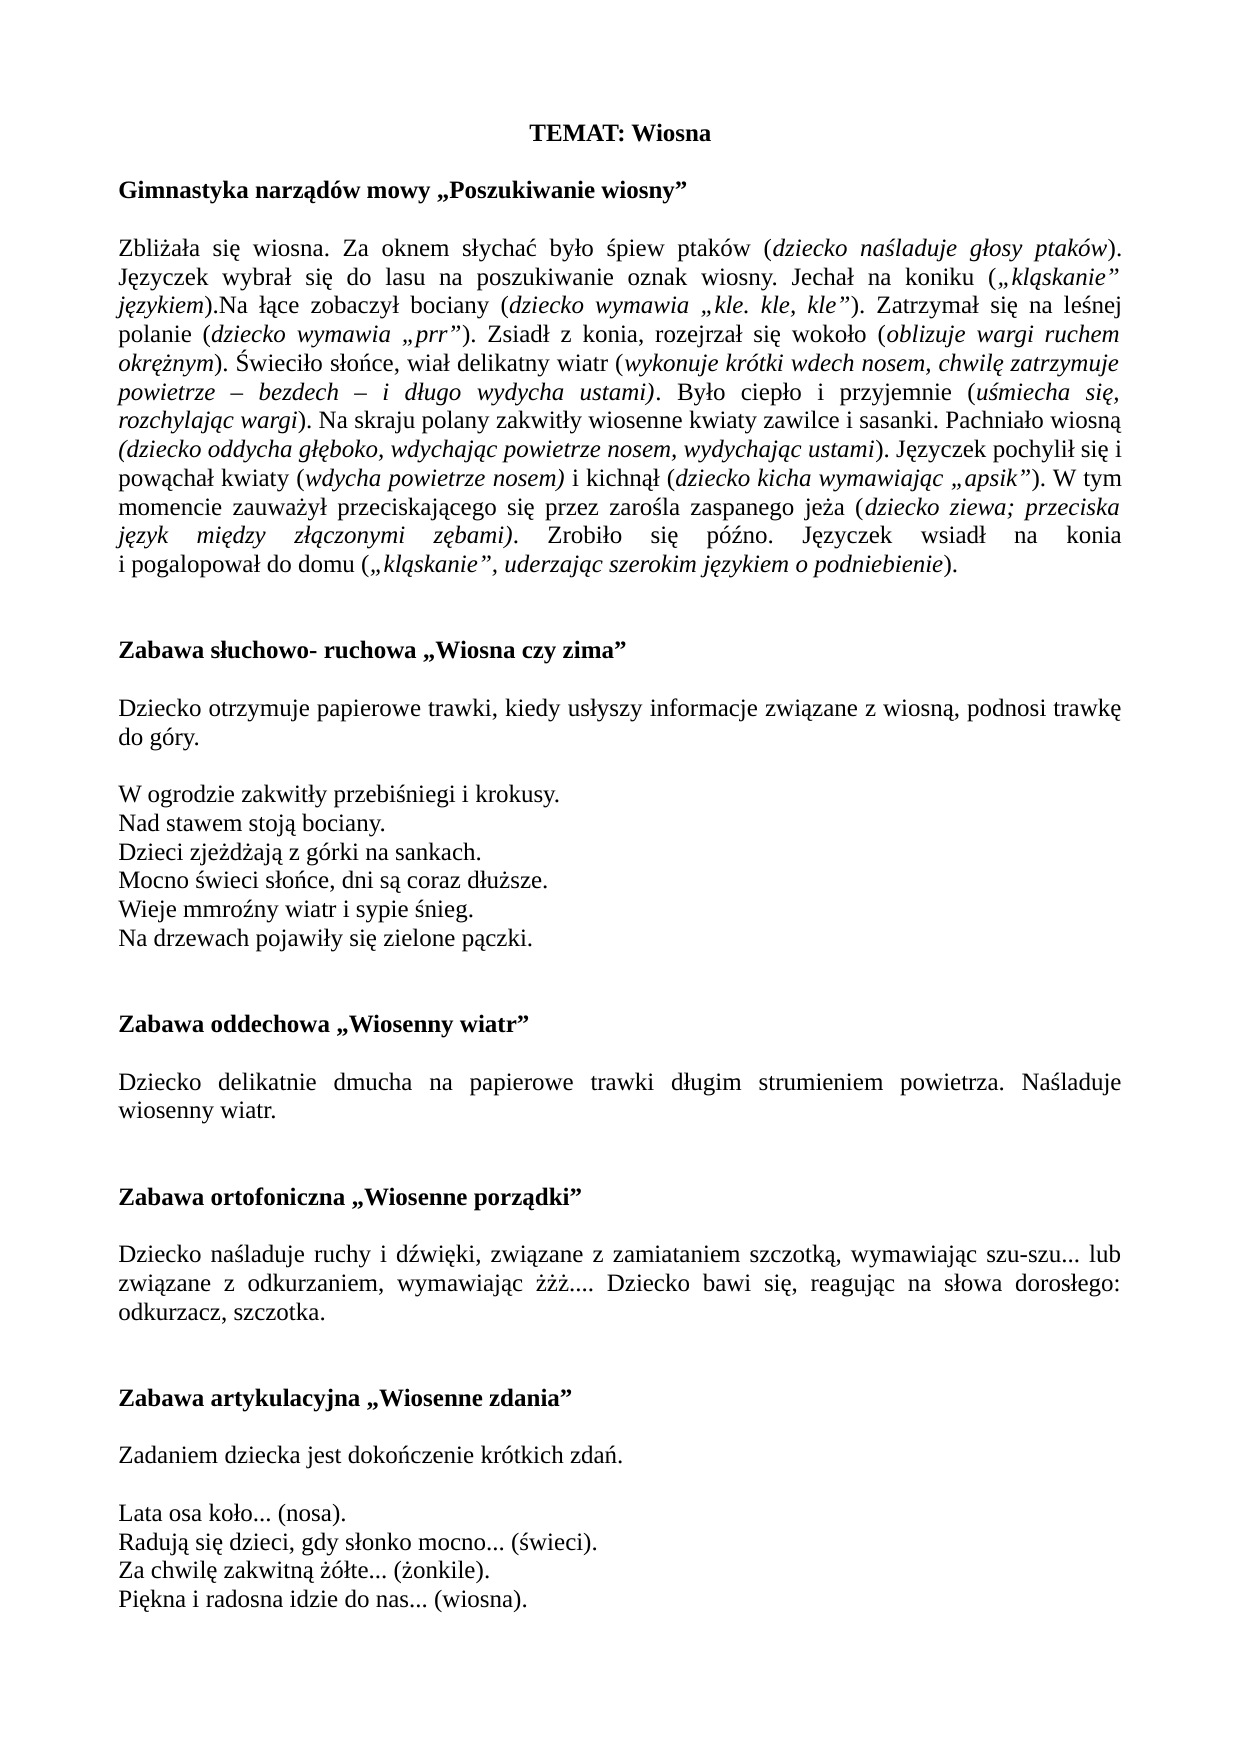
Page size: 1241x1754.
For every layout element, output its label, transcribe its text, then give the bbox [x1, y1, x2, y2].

text Na drzewach pojawiły się zielone pączki. [118, 923, 1122, 952]
text Zbliżała się wiosna. Za oknem słychać było śpiew ptaków (dziecko naśladuje głosy ptaków). Języczek wybrał się do lasu na poszukiwanie oznak wiosny. Jechał na koniku („kląskanie” językiem).Na łące zobaczył bociany (dziecko wymawia „kle. kle, kle”). Zatrzymał się na leśnej polanie (dziecko wymawia „prr”). Zsiadł z konia, rozejrzał się wokoło (oblizuje wargi ruchem okrężnym). Świeciło słońce, wiał delikatny wiatr (wykonuje krótki wdech nosem, chwilę zatrzymuje powietrze – bezdech – i długo wydycha ustami). Było ciepło i przyjemnie (uśmiecha się, rozchylając wargi). Na skraju polany zakwitły wiosenne kwiaty zawilce i sasanki. Pachniało wiosną (dziecko oddycha głęboko, wdychając powietrze nosem, wydychając ustami). Języczek pochylił się i powąchał kwiaty (wdycha powietrze nosem) i kichnął (dziecko kicha wymawiając „apsik”). W tym momencie zauważył przeciskającego się przez zarośla zaspanego jeża (dziecko ziewa; przeciska język między złączonymi zębami). Zrobiło się późno. Języczek wsiadł na konia i pogalopował do domu („kląskanie”, uderzając szerokim językiem o podniebienie). [118, 233, 1122, 578]
text Zabawa ortofoniczna „Wiosenne porządki” [118, 1182, 1122, 1211]
text Dziecko naśladuje ruchy i dźwięki, związane z zamiataniem szczotką, wymawiając szu-szu... lub związane z odkurzaniem, wymawiając żżż.... Dziecko bawi się, reagując na słowa dorosłego: odkurzacz, szczotka. [118, 1239, 1122, 1326]
text Zadaniem dziecka jest dokończenie krótkich zdań. [118, 1441, 1122, 1469]
text Zabawa artykulacyjna „Wiosenne zdania” [118, 1383, 1122, 1412]
text Dziecko delikatnie dmucha na papierowe trawki długim strumieniem powietrza. Naśladuje wiosenny wiatr. [118, 1067, 1122, 1124]
text Piękna i radosna idzie do nas... (wiosna). [118, 1584, 1122, 1613]
text Mocno świeci słońce, dni są coraz dłuższe. [118, 866, 1122, 894]
text Dziecko otrzymuje papierowe trawki, kiedy usłyszy informacje związane z wiosną, podnosi trawkę do góry. [118, 693, 1122, 751]
text Radują się dzieci, gdy słonko mocno... (świeci). [118, 1527, 1122, 1556]
text W ogrodzie zakwitły przebiśniegi i krokusy. [118, 779, 1122, 808]
text Zabawa słuchowo- ruchowa „Wiosna czy zima” [118, 636, 1122, 664]
text Gimnastyka narządów mowy „Poszukiwanie wiosny” [118, 176, 1122, 204]
text Lata osa koło... (nosa). [118, 1498, 1122, 1527]
text Dzieci zjeżdżają z górki na sankach. [118, 837, 1122, 866]
text Zabawa oddechowa „Wiosenny wiatr” [118, 1009, 1122, 1038]
text TEMAT: Wiosna [118, 118, 1122, 147]
text Za chwilę zakwitną żółte... (żonkile). [118, 1556, 1122, 1584]
text Wieje mmroźny wiatr i sypie śnieg. [118, 894, 1122, 923]
text Nad stawem stoją bociany. [118, 808, 1122, 837]
